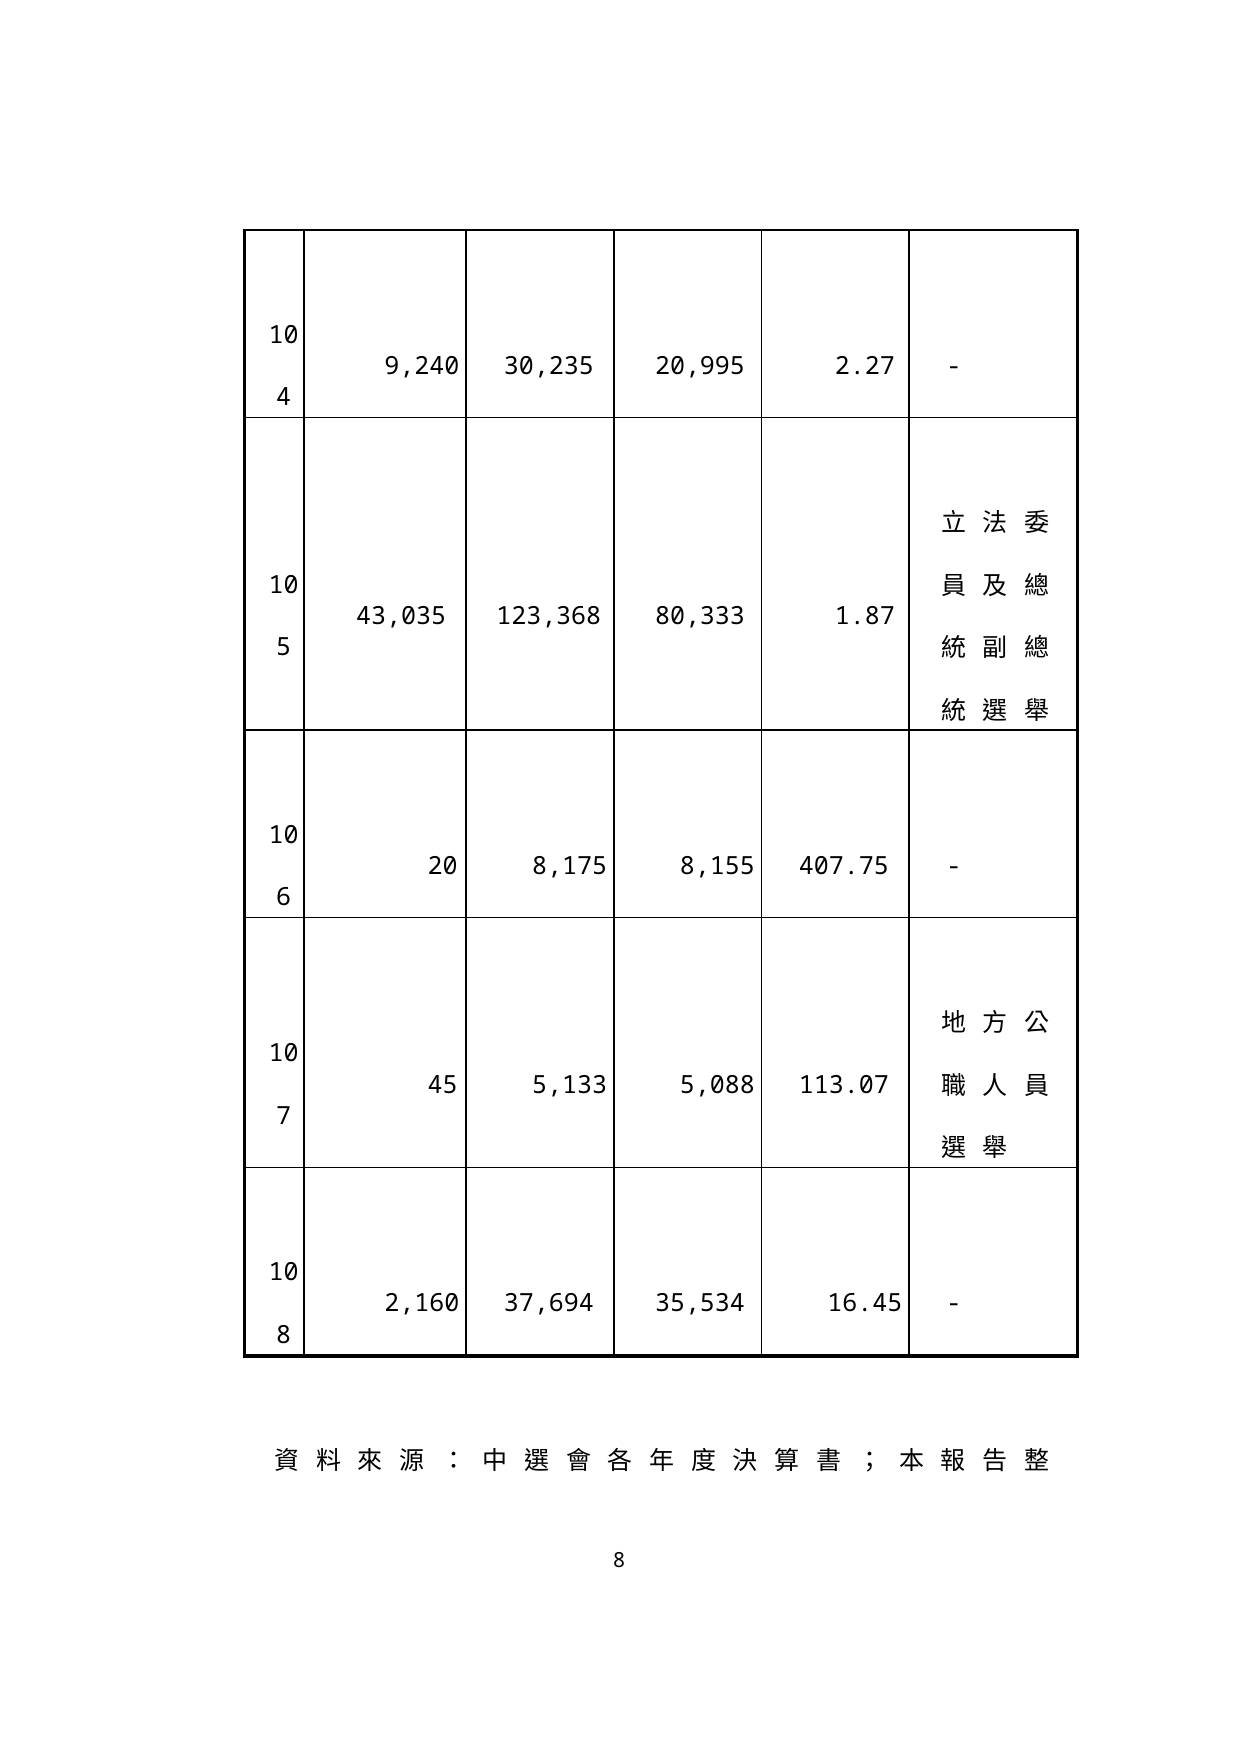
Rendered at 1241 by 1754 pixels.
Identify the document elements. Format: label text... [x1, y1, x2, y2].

table_cell 113.07 [762, 918, 908, 1167]
table_cell 35,534 [615, 1168, 761, 1354]
table_cell 9,240 [305, 231, 465, 417]
table_cell - [910, 731, 1076, 917]
table_cell 407.75 [762, 731, 908, 917]
table_cell 16.45 [762, 1168, 908, 1354]
text 資料來源：中選會各年度決算書；本報告整 [232, 1417, 1058, 1479]
table_cell 105 [246, 418, 303, 729]
table_cell 1.87 [762, 418, 908, 729]
table_cell 20,995 [615, 231, 761, 417]
table_cell 37,694 [467, 1168, 613, 1354]
table_cell 立法委員及總統副總統選舉 [910, 418, 1076, 729]
table_cell 108 [246, 1168, 303, 1354]
table_cell 5,088 [615, 918, 761, 1167]
table_cell 107 [246, 918, 303, 1167]
table_cell 106 [246, 731, 303, 917]
table_cell 地方公職人員選舉 [910, 918, 1076, 1167]
table_cell 2.27 [762, 231, 908, 417]
table_cell 8,175 [467, 731, 613, 917]
table_cell 45 [305, 918, 465, 1167]
table_cell 104 [246, 231, 303, 417]
table_cell - [910, 231, 1076, 417]
table_cell 30,235 [467, 231, 613, 417]
table_cell 20 [305, 731, 465, 917]
table_cell 80,333 [615, 418, 761, 729]
table_cell 43,035 [305, 418, 465, 729]
table_cell 8,155 [615, 731, 761, 917]
table_cell - [910, 1168, 1076, 1354]
table_cell 123,368 [467, 418, 613, 729]
table_cell 2,160 [305, 1168, 465, 1354]
table_cell 5,133 [467, 918, 613, 1167]
